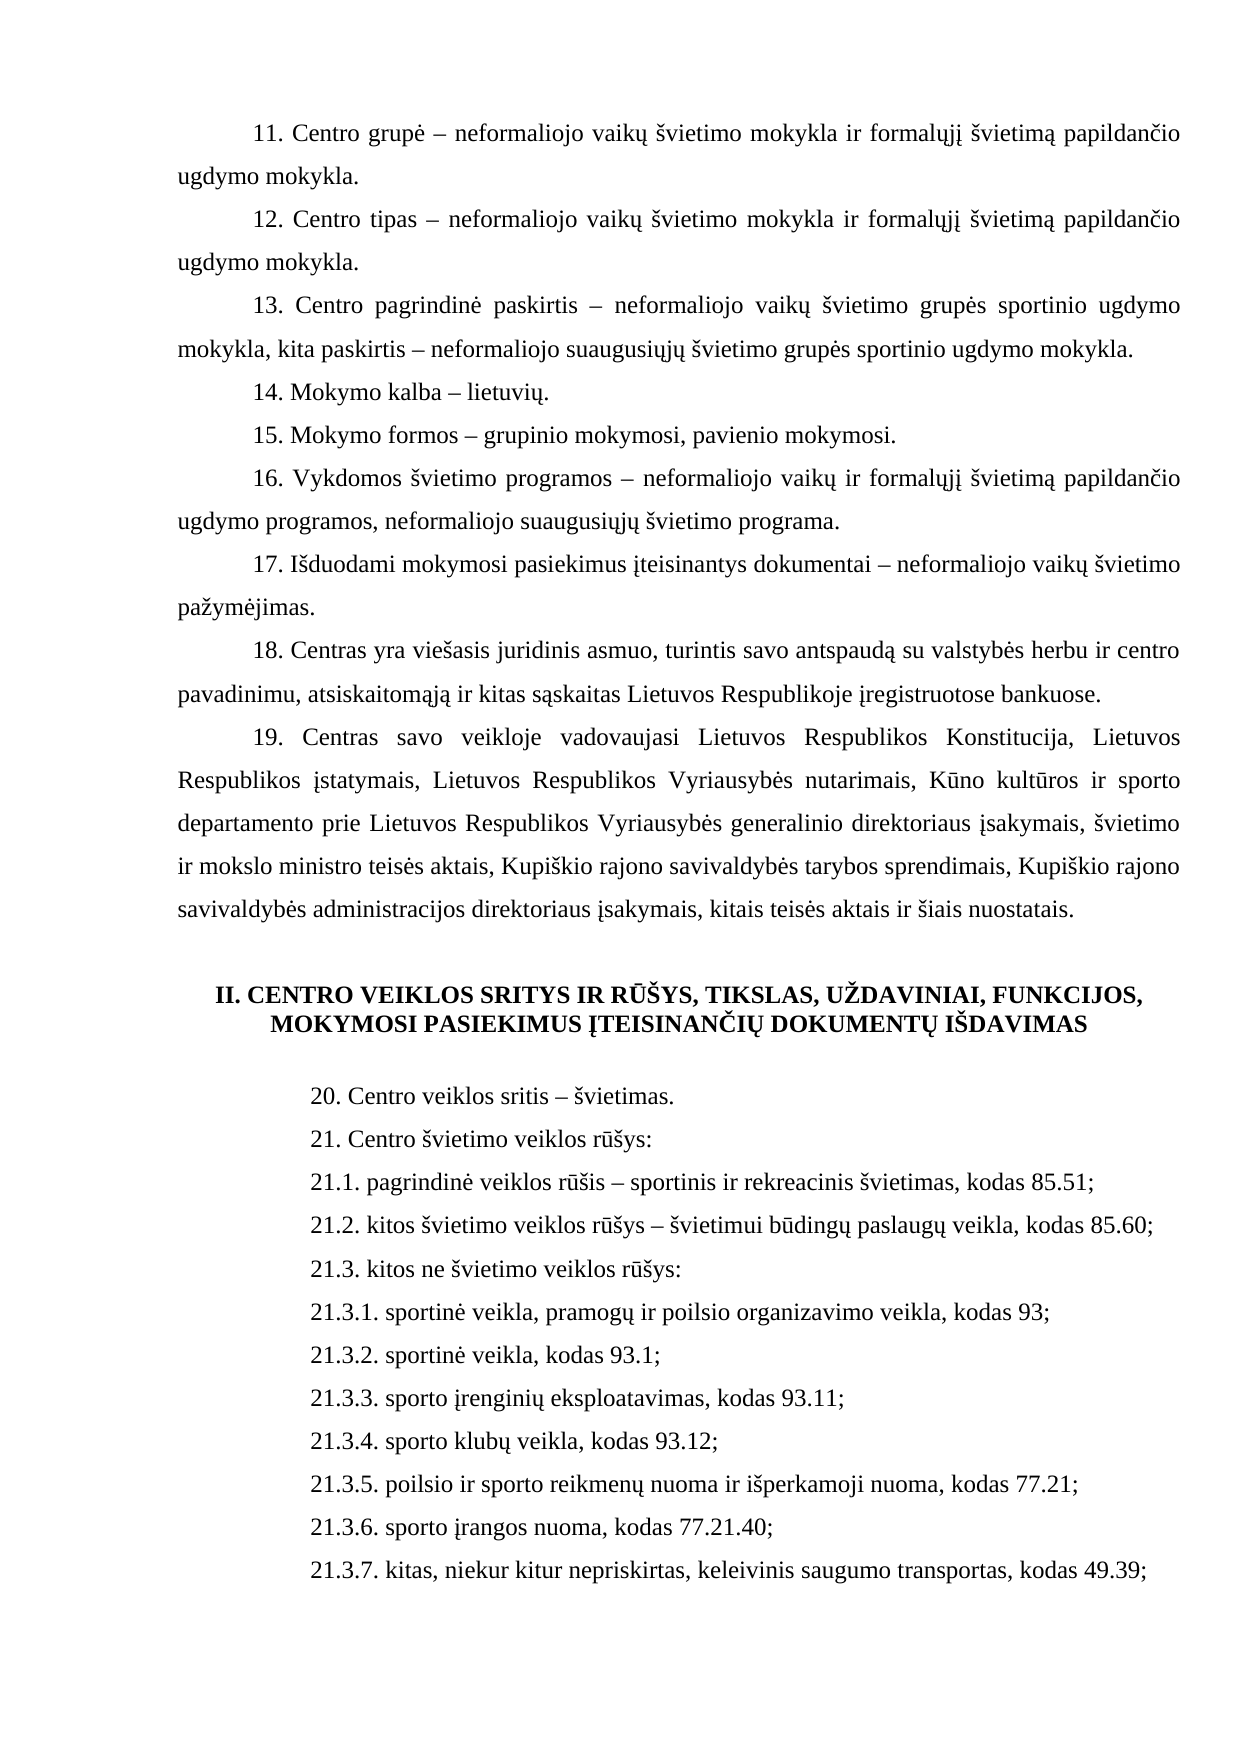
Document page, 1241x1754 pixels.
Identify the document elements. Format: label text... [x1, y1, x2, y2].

text 21.3.3. sporto įrenginių eksploatavimas, kodas 93.11; [177, 1383, 1181, 1412]
text 21.3.4. sporto klubų veikla, kodas 93.12; [177, 1426, 1181, 1455]
text II. CENTRO VEIKLOS SRITYS IR RŪŠYS, TIKSLAS, UŽDAVINIAI, FUNKCIJOS, MOKYMOSI PASIEKIMUS ĮTEISINANČIŲ DOKUMENTŲ IŠDAVIMAS [177, 981, 1181, 1038]
text 21. Centro švietimo veiklos rūšys: [177, 1124, 1181, 1153]
text 14. Mokymo kalba – lietuvių. [177, 377, 1181, 406]
text 21.3.1. sportinė veikla, pramogų ir poilsio organizavimo veikla, kodas 93; [177, 1297, 1181, 1326]
text 21.1. pagrindinė veiklos rūšis – sportinis ir rekreacinis švietimas, kodas 85.51; [177, 1167, 1181, 1196]
text 17. Išduodami mokymosi pasiekimus įteisinantys dokumentai – neformaliojo vaikų švietimo pažymėjimas. [177, 549, 1181, 621]
text 19. Centras savo veikloje vadovaujasi Lietuvos Respublikos Konstitucija, Lietuvos Respublikos įstatymais, Lietuvos Respublikos Vyriausybės nutarimais, Kūno kultūros ir sporto departamento prie Lietuvos Respublikos Vyriausybės generalinio direktoriaus įsakymais, švietimo ir mokslo ministro teisės aktais, Kupiškio rajono savivaldybės tarybos sprendimais, Kupiškio rajono savivaldybės administracijos direktoriaus įsakymais, kitais teisės aktais ir šiais nuostatais. [177, 722, 1181, 923]
text 20. Centro veiklos sritis – švietimas. [177, 1081, 1181, 1110]
text 21.3. kitos ne švietimo veiklos rūšys: [177, 1254, 1181, 1282]
text 12. Centro tipas – neformaliojo vaikų švietimo mokykla ir formalųjį švietimą papildančio ugdymo mokykla. [177, 204, 1181, 276]
text 15. Mokymo formos – grupinio mokymosi, pavienio mokymosi. [177, 420, 1181, 449]
text 11. Centro grupė – neformaliojo vaikų švietimo mokykla ir formalųjį švietimą papildančio ugdymo mokykla. [177, 118, 1181, 190]
text 13. Centro pagrindinė paskirtis – neformaliojo vaikų švietimo grupės sportinio ugdymo mokykla, kita paskirtis – neformaliojo suaugusiųjų švietimo grupės sportinio ugdymo mokykla. [177, 291, 1181, 362]
text 21.2. kitos švietimo veiklos rūšys – švietimui būdingų paslaugų veikla, kodas 85.60; [177, 1211, 1181, 1239]
text 21.3.5. poilsio ir sporto reikmenų nuoma ir išperkamoji nuoma, kodas 77.21; [177, 1469, 1181, 1498]
text 21.3.6. sporto įrangos nuoma, kodas 77.21.40; [177, 1512, 1181, 1541]
text 18. Centras yra viešasis juridinis asmuo, turintis savo antspaudą su valstybės herbu ir centro pavadinimu, atsiskaitomąją ir kitas sąskaitas Lietuvos Respublikoje įregistruotose bankuose. [177, 636, 1181, 707]
text 21.3.7. kitas, niekur kitur nepriskirtas, keleivinis saugumo transportas, kodas 49.39; [177, 1556, 1181, 1584]
text 21.3.2. sportinė veikla, kodas 93.1; [177, 1340, 1181, 1369]
text 16. Vykdomos švietimo programos – neformaliojo vaikų ir formalųjį švietimą papildančio ugdymo programos, neformaliojo suaugusiųjų švietimo programa. [177, 463, 1181, 535]
